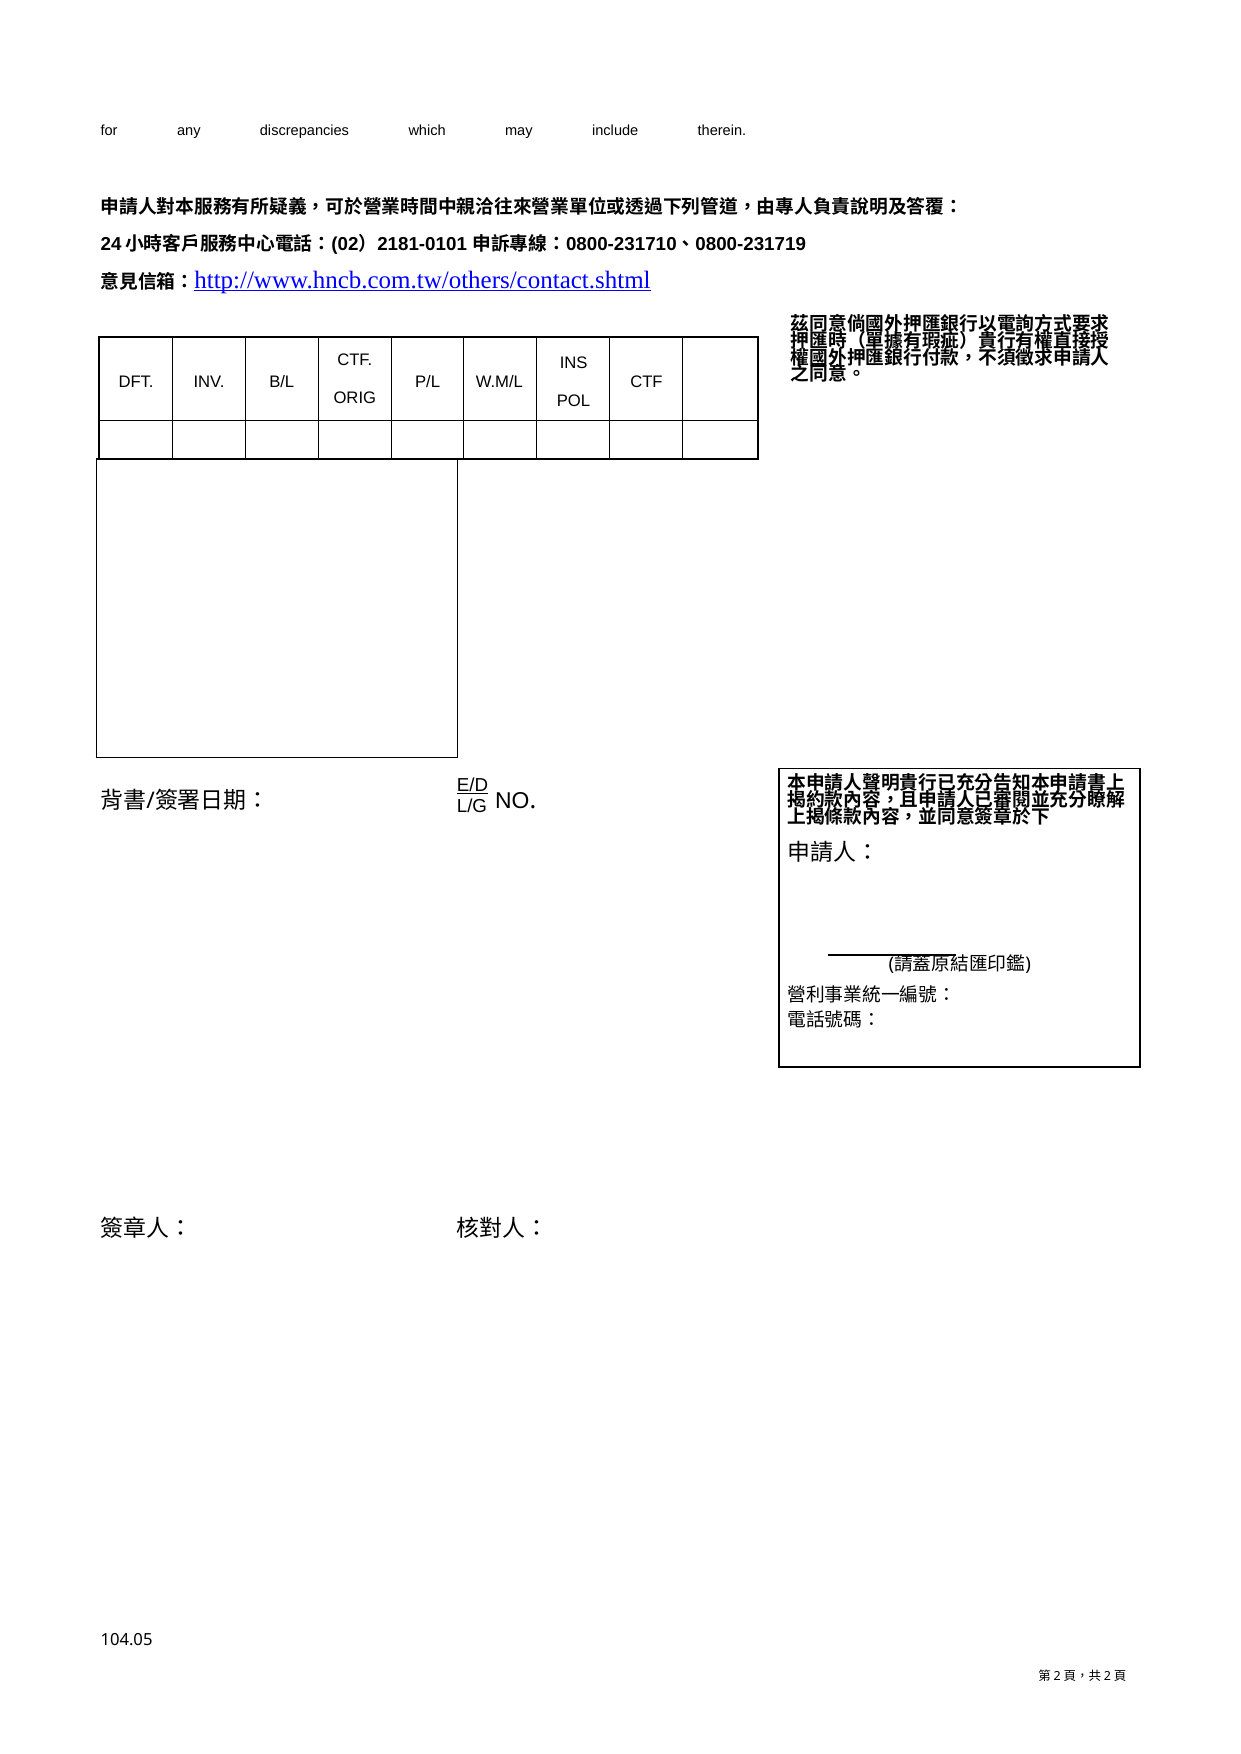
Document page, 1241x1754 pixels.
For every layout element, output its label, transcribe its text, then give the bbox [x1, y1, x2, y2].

table_header B/L [246, 338, 318, 419]
table_header CTF [610, 338, 682, 419]
text 簽章人： 核對人： [100, 1208, 1140, 1246]
table_cell [610, 421, 682, 458]
table_cell [464, 421, 536, 458]
table_header INS POL [537, 338, 609, 419]
text 24小時客戶服務中心電話：(02）2181-0101 申訴專線：0800-231710、0800-231719 [100, 224, 1140, 261]
text 茲同意倘國外押匯銀行以電詢方式要求押匯時（單據有瑕疵）貴行有權直接授權國外押匯銀行付款，不須徵求申請人之同意。 [791, 317, 1117, 384]
table_cell [246, 421, 318, 458]
table_header P/L [392, 338, 463, 419]
table_cell [319, 421, 391, 458]
text 背書/簽署日期： E/D L/G NO. [100, 758, 1140, 833]
table_cell [173, 421, 245, 458]
table_header W.M/L [464, 338, 536, 419]
table_cell [537, 421, 609, 458]
table_cell [458, 460, 758, 757]
table_cell [392, 421, 463, 458]
table_header [683, 338, 757, 419]
table_cell [683, 421, 757, 458]
text for any discrepancies which may include therein. [100, 111, 747, 149]
text 意見信箱：http://www.hncb.com.tw/others/contact.shtml [100, 261, 1140, 299]
table_header CTF. ORIG [319, 338, 391, 419]
table_header 本申請人聲明貴行已充分告知本申請書上揭約款內容，且申請人已審閱並充分瞭解上揭條款內容，並同意簽章於下 申請人： (請蓋原結匯印鑑) 營利事業統一編號： 電話號碼： [780, 769, 1139, 1066]
text 申請人對本服務有所疑義，可於營業時間中親洽往來營業單位或透過下列管道，由專人負責說明及答覆： [100, 186, 1140, 224]
table_header INV. [173, 338, 245, 419]
table_cell [100, 421, 172, 458]
table_cell [97, 460, 457, 757]
table_header DFT. [100, 338, 172, 419]
